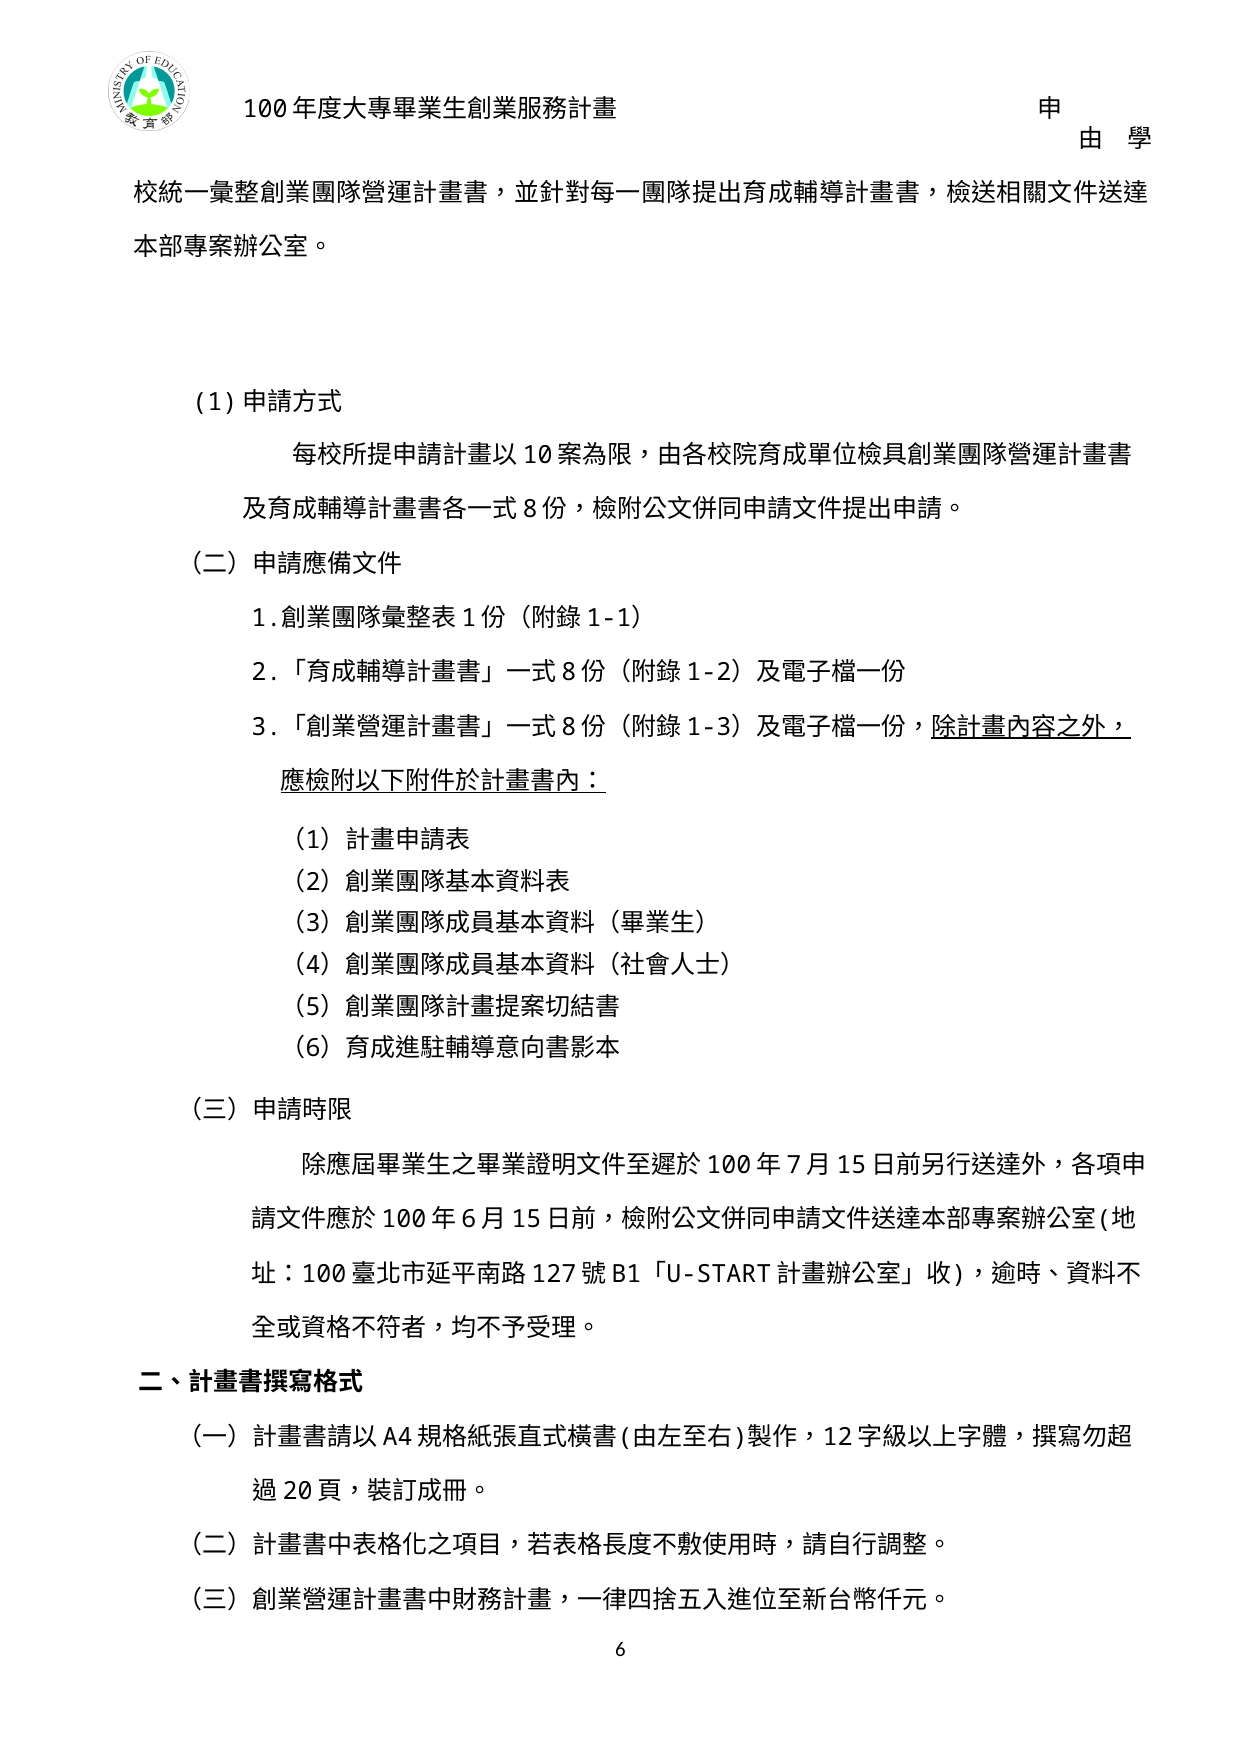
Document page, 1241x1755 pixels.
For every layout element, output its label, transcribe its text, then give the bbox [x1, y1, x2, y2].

text 3.「創業營運計畫書」一式8份（附錄1-3）及電子檔一份，除計畫內容之外，應檢附以下附件於計畫書內： [251, 706, 1152, 797]
text （3）創業團隊成員基本資料（畢業生） [207, 898, 1152, 940]
text （一）計畫書請以A4規格紙張直式橫書(由左至右)製作，12字級以上字體，撰寫勿超過20頁，裝訂成冊。 [177, 1416, 1152, 1507]
list 申請方式 [192, 383, 1152, 417]
text （三）創業營運計畫書中財務計畫，一律四捨五入進位至新台幣仟元。 [177, 1579, 1152, 1616]
text 二、計畫書撰寫格式 [89, 1362, 1152, 1398]
text 由學校統一彙整創業團隊營運計畫書，並針對每一團隊提出育成輔導計畫書，檢送相關文件送達本部專案辦公室。 [133, 118, 1152, 263]
text （二）申請應備文件 [177, 543, 1152, 579]
text 每校所提申請計畫以10案為限，由各校院育成單位檢具創業團隊營運計畫書及育成輔導計畫書各一式8份，檢附公文併同申請文件提出申請。 [242, 434, 1152, 525]
text （6）育成進駐輔導意向書影本 [207, 1023, 1152, 1065]
text 2.「育成輔導計畫書」一式8份（附錄1-2）及電子檔一份 [251, 652, 1152, 688]
text （二）計畫書中表格化之項目，若表格長度不敷使用時，請自行調整。 [177, 1525, 1152, 1561]
text （三）申請時限 [177, 1090, 1152, 1126]
text （4）創業團隊成員基本資料（社會人士） [207, 940, 1152, 982]
text （2）創業團隊基本資料表 [207, 857, 1152, 898]
text （5）創業團隊計畫提案切結書 [207, 982, 1152, 1023]
text 1.創業團隊彙整表1份（附錄1-1） [251, 597, 1152, 634]
text 除應屆畢業生之畢業證明文件至遲於100年7月15日前另行送達外，各項申請文件應於100年6月15日前，檢附公文併同申請文件送達本部專案辦公室(地址：100臺北市延平南路127號B1「U-START計畫辦公室」收)，逾時、資料不全或資格不符者，均不予受理。 [251, 1144, 1152, 1344]
text （1）計畫申請表 [207, 815, 1152, 857]
